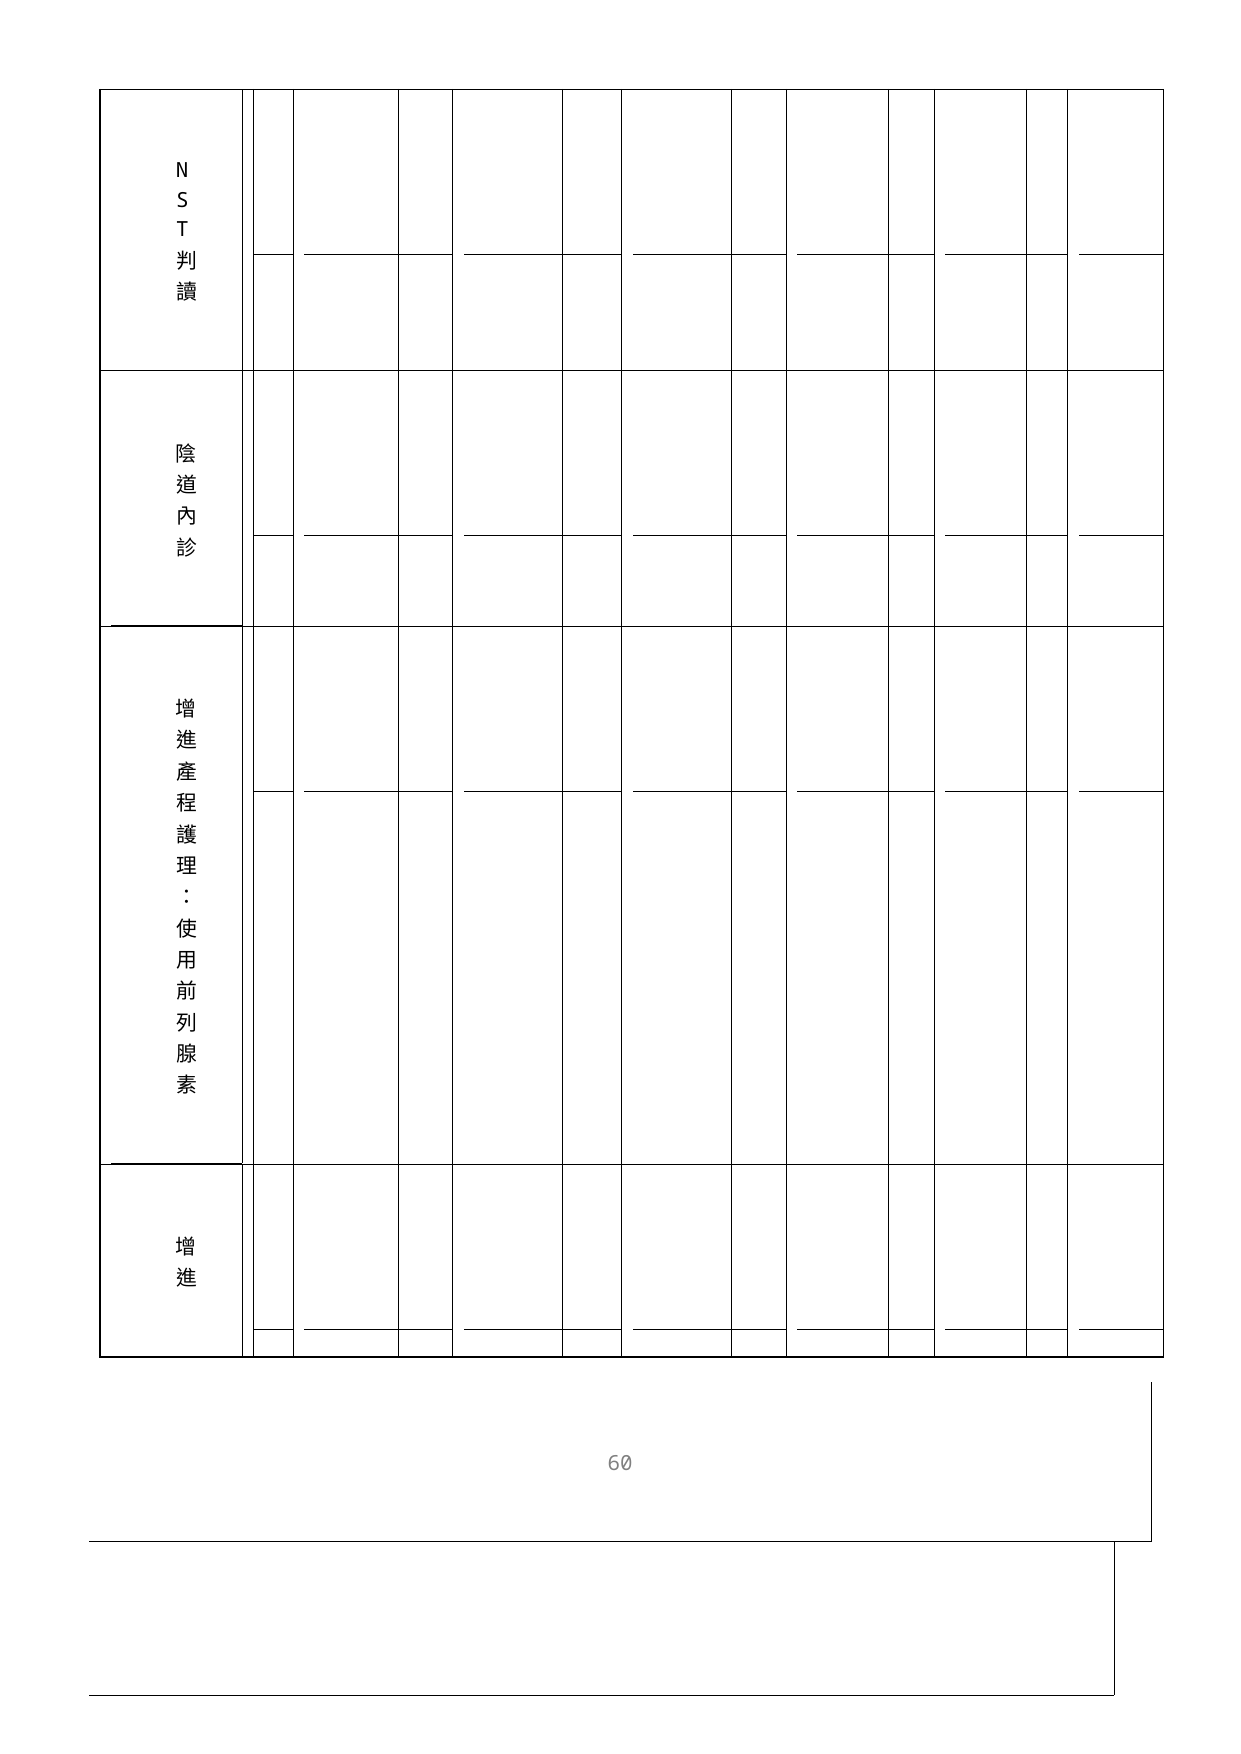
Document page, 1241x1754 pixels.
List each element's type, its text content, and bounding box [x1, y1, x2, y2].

table_cell [399, 255, 452, 370]
table_cell [1027, 792, 1067, 1163]
table_cell [787, 1165, 888, 1356]
table_cell [889, 1330, 934, 1356]
table_cell 陰道內診 [101, 371, 242, 626]
table_cell [563, 627, 621, 791]
table_cell [243, 90, 253, 370]
table_cell [889, 536, 934, 626]
table_cell [732, 1330, 786, 1356]
table_cell [453, 90, 562, 370]
table_cell [889, 792, 934, 1163]
table_cell [563, 792, 621, 1163]
table_cell [622, 1165, 731, 1356]
table_cell [399, 536, 452, 626]
table_cell [732, 792, 786, 1163]
table_cell [563, 536, 621, 626]
table_cell [453, 371, 562, 626]
table_cell [732, 371, 786, 535]
table_cell [243, 371, 253, 626]
table_cell [563, 255, 621, 370]
table_cell [1068, 1165, 1163, 1356]
table_cell [453, 1165, 562, 1356]
table_cell [889, 627, 934, 791]
table_cell [787, 627, 888, 1163]
table_cell [563, 90, 621, 254]
table_cell [889, 90, 934, 254]
table_cell [399, 1330, 452, 1356]
table_cell [622, 371, 731, 626]
table_cell 增進產程護理：使用前列腺素 [101, 627, 242, 1163]
table_cell [889, 1165, 934, 1329]
table_cell [1068, 90, 1163, 370]
table_cell [1027, 536, 1067, 626]
table_cell [254, 1165, 293, 1329]
table_cell [732, 536, 786, 626]
table_cell [732, 90, 786, 254]
table_cell [243, 1165, 253, 1356]
table_cell [889, 255, 934, 370]
table_cell [399, 90, 452, 254]
table_cell [294, 371, 398, 626]
table_cell [935, 90, 1026, 370]
table_cell [1027, 627, 1067, 791]
table_cell [1027, 371, 1067, 535]
table_cell [1068, 371, 1163, 626]
table_cell 增進 [101, 1165, 242, 1356]
table_cell [732, 627, 786, 791]
table_cell [294, 1165, 398, 1356]
table_cell [563, 371, 621, 535]
table_cell [732, 255, 786, 370]
table_cell [254, 255, 293, 370]
table_cell [1027, 255, 1067, 370]
table_cell [889, 371, 934, 535]
table_cell [254, 1330, 293, 1356]
table_cell [1027, 90, 1067, 254]
table_cell [254, 792, 293, 1163]
table_cell [787, 90, 888, 370]
table_cell [243, 627, 253, 1163]
table_cell [254, 627, 293, 791]
table_cell [399, 627, 452, 791]
table_cell [563, 1330, 621, 1356]
table_cell [622, 627, 731, 1163]
table_cell [935, 627, 1026, 1163]
table_cell [935, 371, 1026, 626]
table_cell [732, 1165, 786, 1329]
table_cell [563, 1165, 621, 1329]
table_cell [254, 90, 293, 254]
table_cell [1027, 1330, 1067, 1356]
table_cell [399, 371, 452, 535]
table_cell [294, 627, 398, 1163]
table_cell [453, 627, 562, 1163]
table_cell [622, 90, 731, 370]
table_cell [399, 792, 452, 1163]
table_cell [294, 90, 398, 370]
table_cell [254, 536, 293, 626]
table_cell NST判讀 [101, 90, 242, 370]
table_cell [935, 1165, 1026, 1356]
table_cell [787, 371, 888, 626]
table_cell [399, 1165, 452, 1329]
table_cell [1027, 1165, 1067, 1329]
table_cell [1068, 627, 1163, 1163]
table_cell [254, 371, 293, 535]
